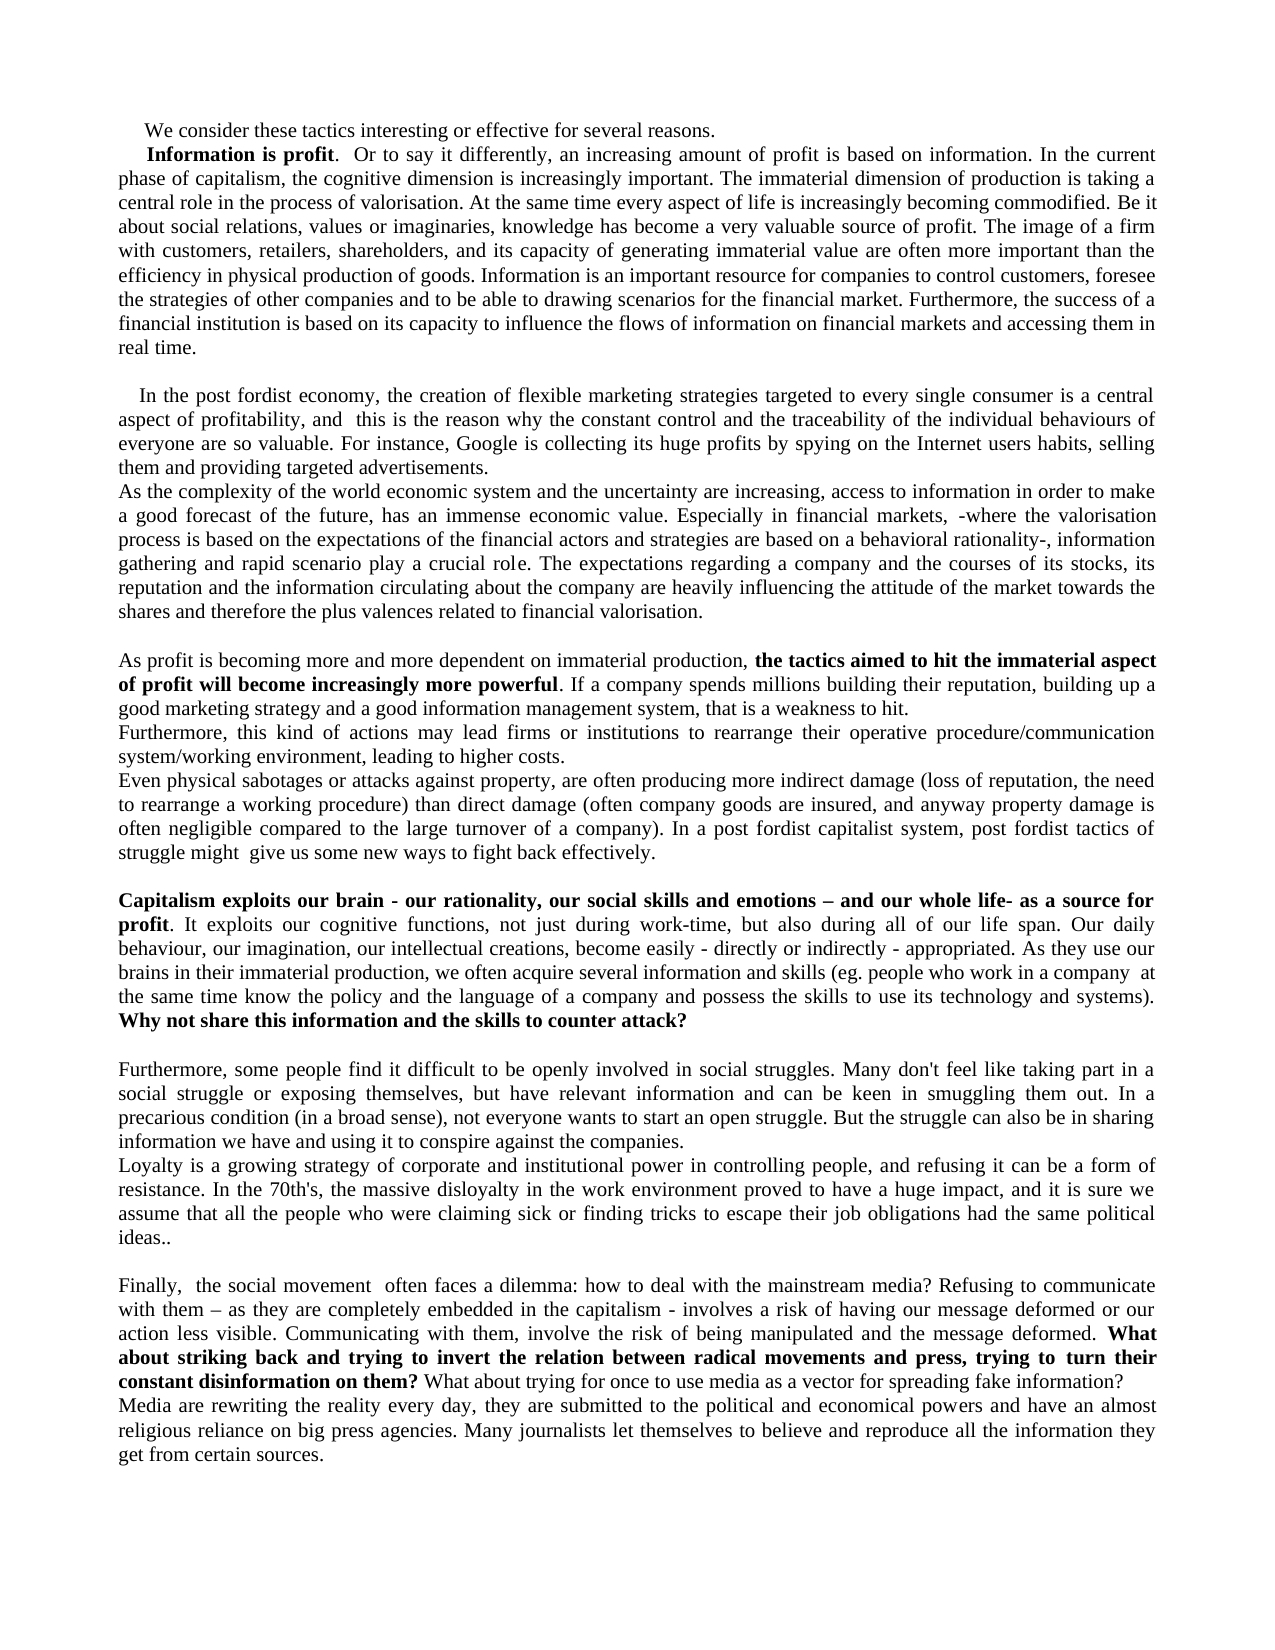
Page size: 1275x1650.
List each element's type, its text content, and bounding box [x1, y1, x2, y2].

text Information is profit. Or to say it differently, an increasing amount of profit is based on information. In the current phase of capitalism, the cognitive dimension is increasingly important. The immaterial dimension of production is taking a central role in the process of valorisation. At the same time every aspect of life is increasingly becoming commodified. Be it about social relations, values or imaginaries, knowledge has become a very valuable source of profit. The image of a firm with customers, retailers, shareholders, and its capacity of generating immaterial value are often more important than the efficiency in physical production of goods. Information is an important resource for companies to control customers, foresee the strategies of other companies and to be able to drawing scenarios for the financial market. Furthermore, the success of a financial institution is based on its capacity to influence the flows of information on financial markets and accessing them in real time. [118, 142, 1157, 359]
text Capitalism exploits our brain - our rationality, our social skills and emotions – and our whole life- as a source for profit. It exploits our cognitive functions, not just during work-time, but also during all of our life span. Our daily behaviour, our imagination, our intellectual creations, become easily - directly or indirectly - appropriated. As they use our brains in their immaterial production, we often acquire several information and skills (eg. people who work in a company at the same time know the policy and the language of a company and possess the skills to use its technology and systems). Why not share this information and the skills to counter attack? [118, 888, 1157, 1032]
text We consider these tactics interesting or effective for several reasons. [118, 118, 1157, 142]
text Furthermore, this kind of actions may lead firms or institutions to rearrange their operative procedure/communication system/working environment, leading to higher costs. [118, 720, 1157, 768]
text Furthermore, some people find it difficult to be openly involved in social struggles. Many don't feel like taking part in a social struggle or exposing themselves, but have relevant information and can be keen in smuggling them out. In a precarious condition (in a broad sense), not everyone wants to start an open struggle. But the struggle can also be in sharing information we have and using it to conspire against the companies. [118, 1057, 1157, 1153]
text Loyalty is a growing strategy of corporate and institutional power in controlling people, and refusing it can be a form of resistance. In the 70th's, the massive disloyalty in the work environment proved to have a huge impact, and it is sure we assume that all the people who were claiming sick or finding tricks to escape their job obligations had the same political ideas.. [118, 1153, 1157, 1249]
text As profit is becoming more and more dependent on immaterial production, the tactics aimed to hit the immaterial aspect of profit will become increasingly more powerful. If a company spends millions building their reputation, building up a good marketing strategy and a good information management system, that is a weakness to hit. [118, 647, 1157, 720]
text Even physical sabotages or attacks against property, are often producing more indirect damage (loss of reputation, the need to rearrange a working procedure) than direct damage (often company goods are insured, and anyway property damage is often negligible compared to the large turnover of a company). In a post fordist capitalist system, post fordist tactics of struggle might give us some new ways to fight back effectively. [118, 768, 1157, 864]
text Finally, the social movement often faces a dilemma: how to deal with the mainstream media? Refusing to communicate with them – as they are completely embedded in the capitalism - involves a risk of having our message deformed or our action less visible. Communicating with them, involve the risk of being manipulated and the message deformed. What about striking back and trying to invert the relation between radical movements and press, trying to turn their constant disinformation on them? What about trying for once to use media as a vector for spreading fake information? [118, 1273, 1157, 1393]
text Media are rewriting the reality every day, they are submitted to the political and economical powers and have an almost religious reliance on big press agencies. Many journalists let themselves to believe and reproduce all the information they get from certain sources. [118, 1393, 1157, 1466]
text As the complexity of the world economic system and the uncertainty are increasing, access to information in order to make a good forecast of the future, has an immense economic value. Especially in financial markets, -where the valorisation process is based on the expectations of the financial actors and strategies are based on a behavioral rationality-, information gathering and rapid scenario play a crucial role. The expectations regarding a company and the courses of its stocks, its reputation and the information circulating about the company are heavily influencing the attitude of the market towards the shares and therefore the plus valences related to financial valorisation. [118, 479, 1157, 623]
text In the post fordist economy, the creation of flexible marketing strategies targeted to every single consumer is a central aspect of profitability, and this is the reason why the constant control and the traceability of the individual behaviours of everyone are so valuable. For instance, Google is collecting its huge profits by spying on the Internet users habits, selling them and providing targeted advertisements. [118, 383, 1157, 479]
